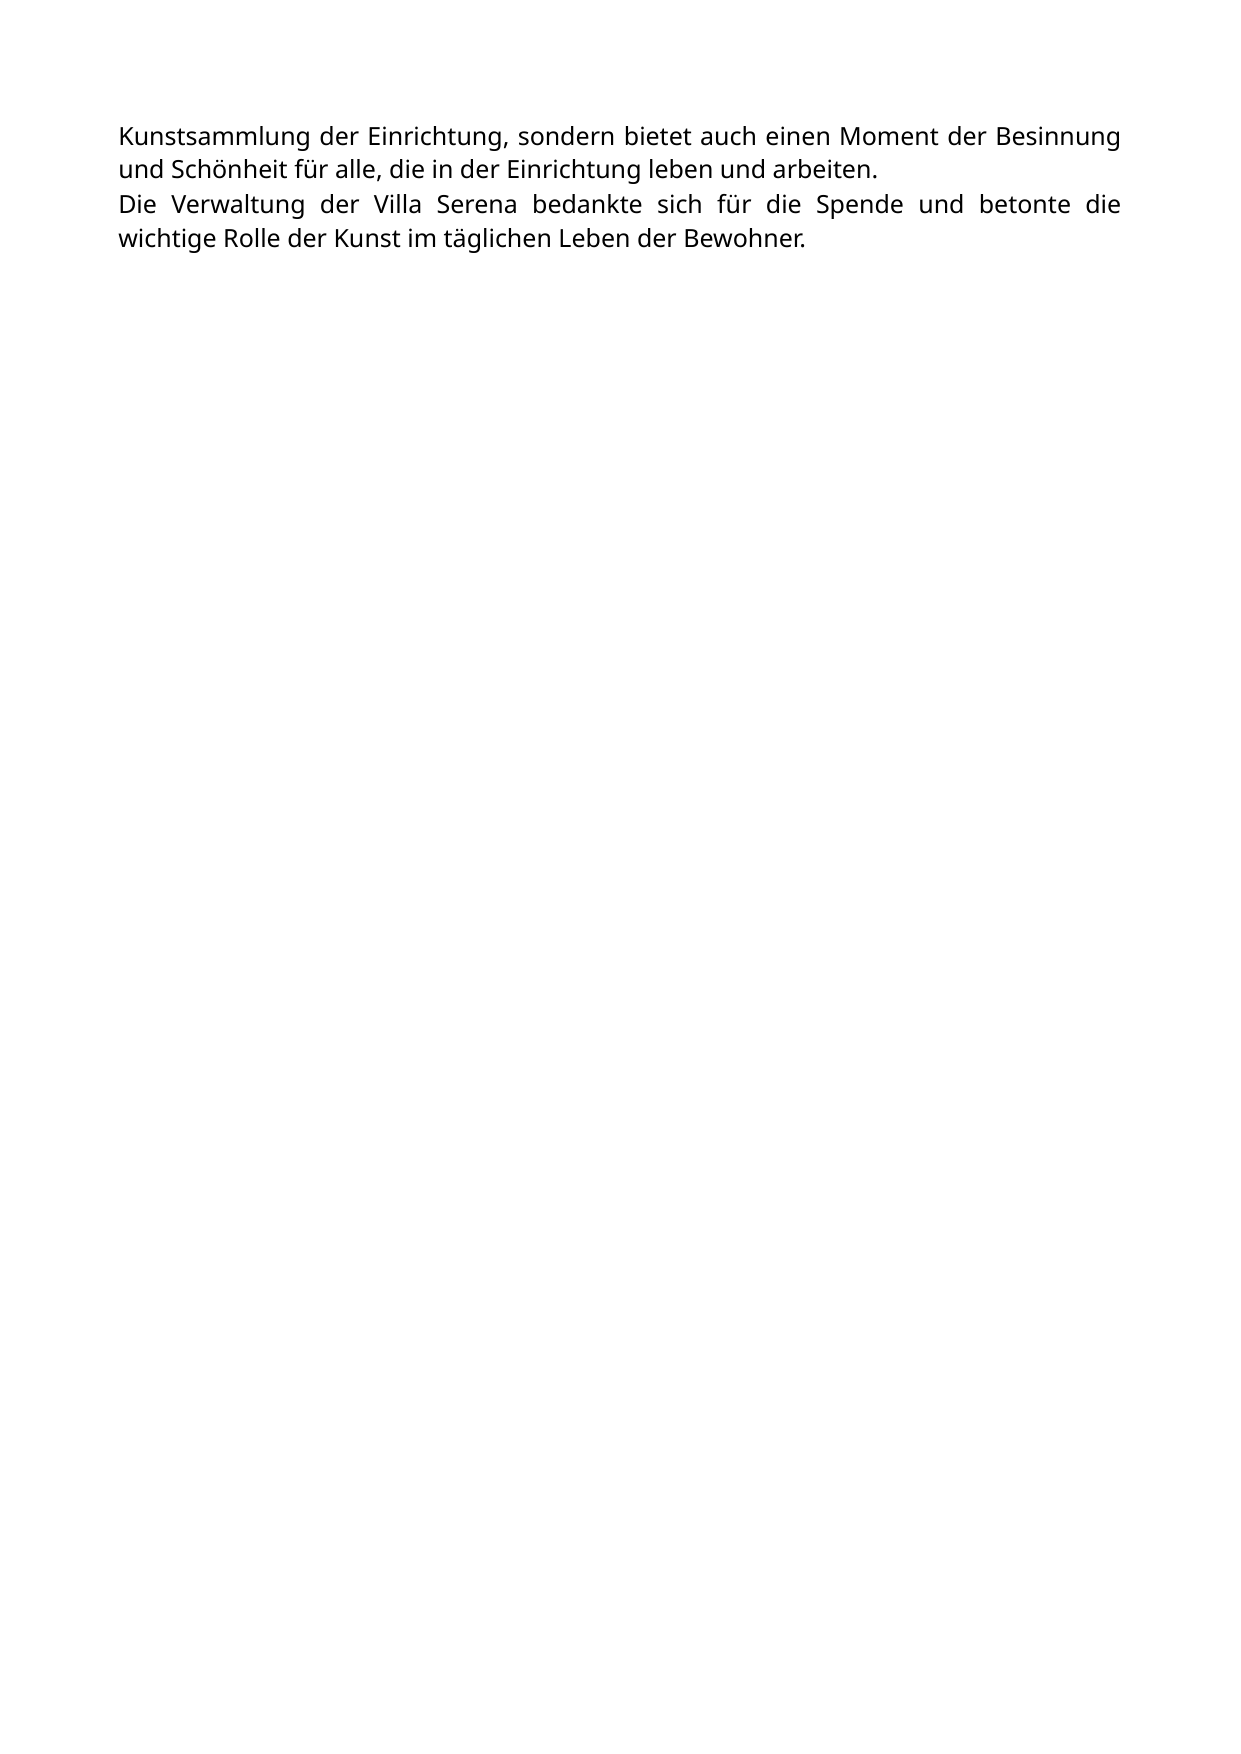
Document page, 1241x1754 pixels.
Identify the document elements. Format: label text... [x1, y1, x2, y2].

text Die Verwaltung der Villa Serena bedankte sich für die Spende und betonte die wichtige Rolle der Kunst im täglichen Leben der Bewohner. [118, 186, 1122, 254]
text Kunstsammlung der Einrichtung, sondern bietet auch einen Moment der Besinnung und Schönheit für alle, die in der Einrichtung leben und arbeiten. [118, 118, 1122, 186]
